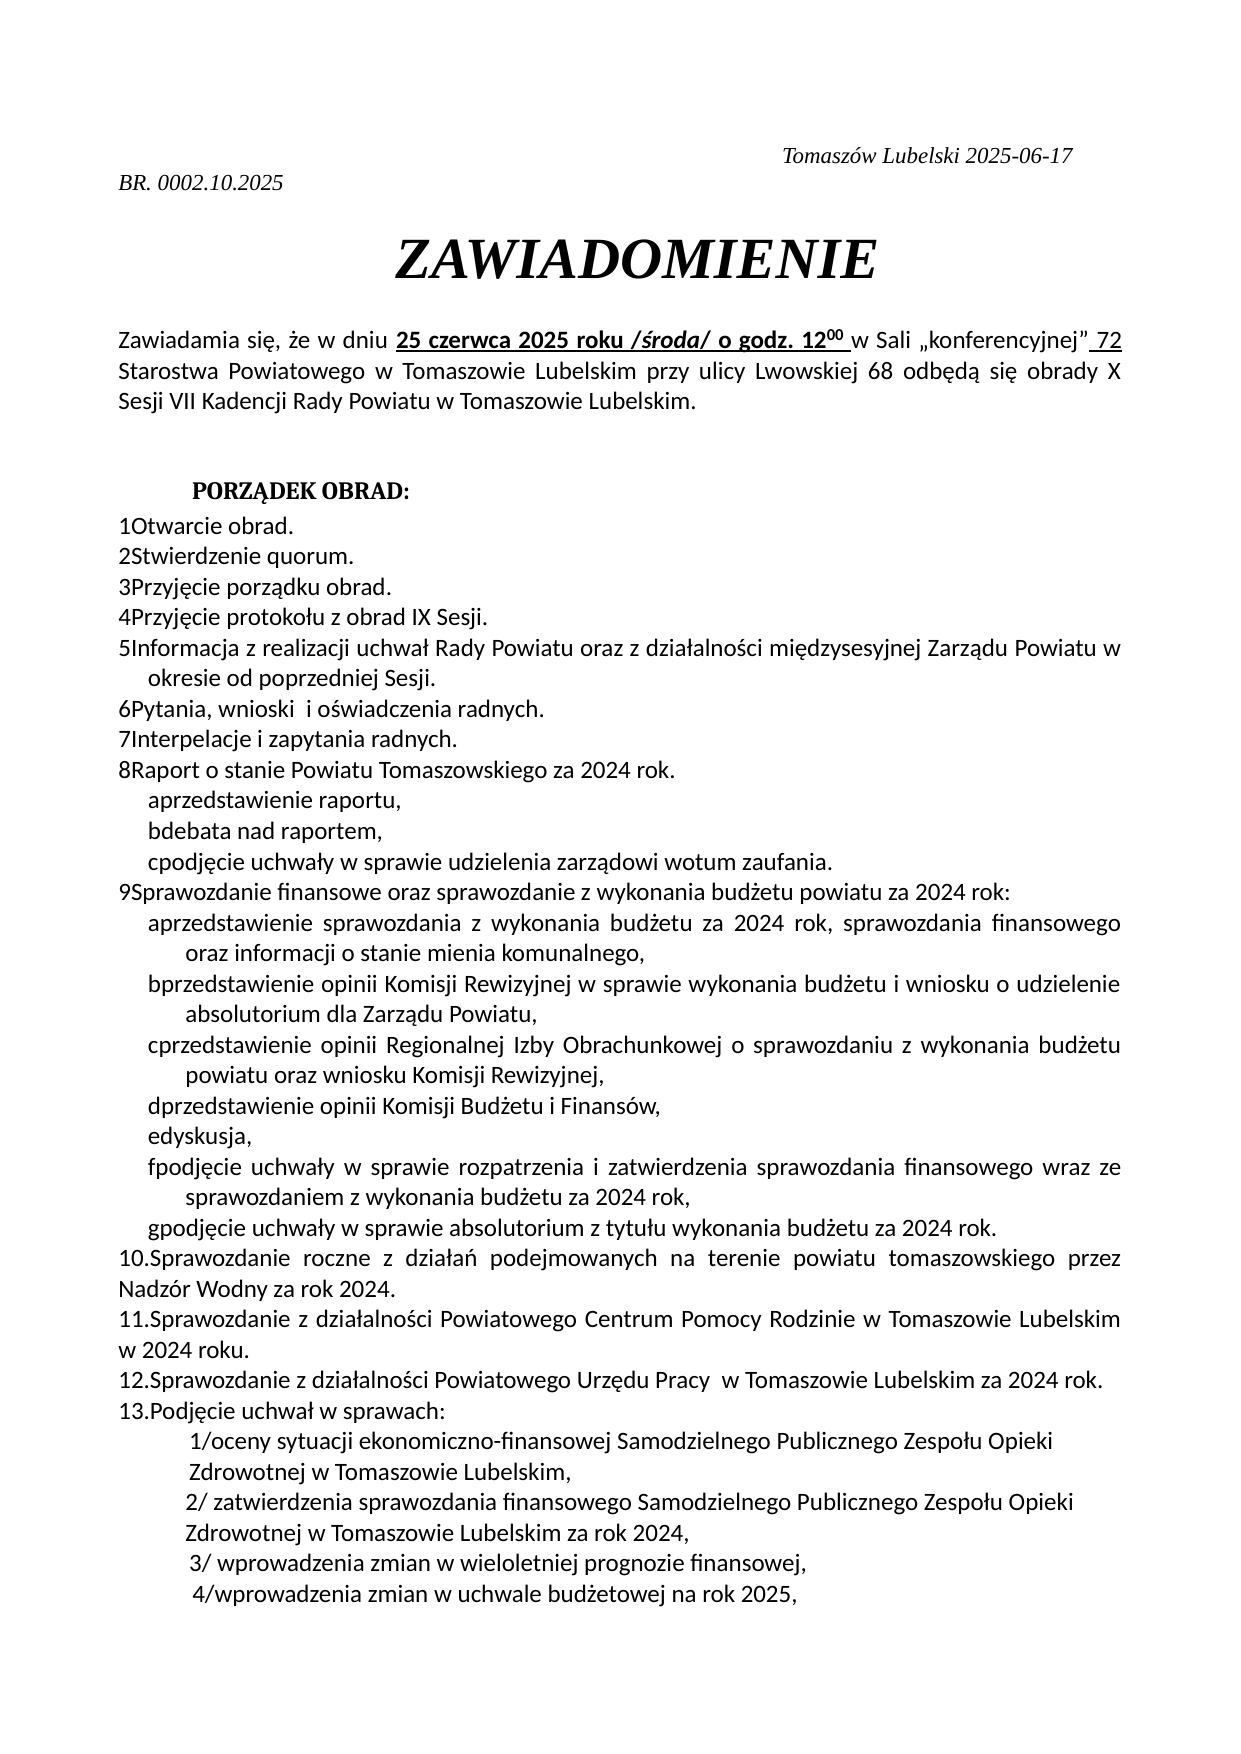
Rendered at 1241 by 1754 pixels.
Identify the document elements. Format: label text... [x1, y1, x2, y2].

list Stwierdzenie quorum. [118, 540, 1122, 571]
text 2/ zatwierdzenia sprawozdania finansowego Samodzielnego Publicznego Zespołu Opieki Zdrowotnej w Tomaszowie Lubelskim za rok 2024, [185, 1487, 1122, 1548]
list Otwarcie obrad. [118, 510, 1122, 540]
subtitle Tomaszów Lubelski 2025-06-17 [118, 142, 1122, 168]
list debata nad raportem, [148, 815, 1122, 846]
list Interpelacje i zapytania radnych. [118, 723, 1122, 754]
text 4/wprowadzenia zmian w uchwale budżetowej na rok 2025, [118, 1578, 1122, 1609]
list podjęcie uchwały w sprawie udzielenia zarządowi wotum zaufania. [148, 846, 1122, 876]
text 3/ wprowadzenia zmian w wieloletniej prognozie finansowej, [185, 1548, 1122, 1578]
list dyskusja, [148, 1120, 1122, 1151]
list Pytania, wnioski i oświadczenia radnych. [118, 693, 1122, 723]
text 11.Sprawozdanie z działalności Powiatowego Centrum Pomocy Rodzinie w Tomaszowie Lubelskim w 2024 roku. [118, 1303, 1122, 1364]
text 10.Sprawozdanie roczne z działań podejmowanych na terenie powiatu tomaszowskiego przez Nadzór Wodny za rok 2024. [118, 1242, 1122, 1303]
list podjęcie uchwały w sprawie rozpatrzenia i zatwierdzenia sprawozdania finansowego wraz ze sprawozdaniem z wykonania budżetu za 2024 rok, [148, 1151, 1122, 1212]
list przedstawienie opinii Komisji Rewizyjnej w sprawie wykonania budżetu i wniosku o udzielenie absolutorium dla Zarządu Powiatu, [148, 968, 1122, 1029]
list przedstawienie raportu, [148, 784, 1122, 815]
text PORZĄDEK OBRAD: [118, 477, 1122, 506]
text 12.Sprawozdanie z działalności Powiatowego Urzędu Pracy w Tomaszowie Lubelskim za 2024 rok. [118, 1364, 1122, 1395]
list Informacja z realizacji uchwał Rady Powiatu oraz z działalności międzysesyjnej Zarządu Powiatu w okresie od poprzedniej Sesji. [118, 632, 1122, 693]
subtitle BR. 0002.10.2025 [118, 168, 1122, 195]
list przedstawienie opinii Regionalnej Izby Obrachunkowej o sprawozdaniu z wykonania budżetu powiatu oraz wniosku Komisji Rewizyjnej, [148, 1029, 1122, 1090]
list przedstawienie sprawozdania z wykonania budżetu za 2024 rok, sprawozdania finansowego oraz informacji o stanie mienia komunalnego, [148, 907, 1122, 968]
list Sprawozdanie finansowe oraz sprawozdanie z wykonania budżetu powiatu za 2024 rok: [118, 876, 1122, 907]
list przedstawienie opinii Komisji Budżetu i Finansów, [148, 1090, 1122, 1120]
list Raport o stanie Powiatu Tomaszowskiego za 2024 rok. [118, 754, 1122, 784]
subtitle ZAWIADOMIENIE [366, 224, 1122, 291]
text 13.Podjęcie uchwał w sprawach: [118, 1395, 1122, 1426]
list Przyjęcie protokołu z obrad IX Sesji. [118, 601, 1122, 632]
list podjęcie uchwały w sprawie absolutorium z tytułu wykonania budżetu za 2024 rok. [148, 1212, 1122, 1242]
text Zawiadamia się, że w dniu 25 czerwca 2025 roku /środa/ o godz. 1200 w Sali „konferencyjnej” 72 Starostwa Powiatowego w Tomaszowie Lubelskim przy ulicy Lwowskiej 68 odbędą się obrady X Sesji VII Kadencji Rady Powiatu w Tomaszowie Lubelskim. [118, 324, 1122, 416]
list Przyjęcie porządku obrad. [118, 571, 1122, 601]
text 1/oceny sytuacji ekonomiczno-finansowej Samodzielnego Publicznego Zespołu Opieki Zdrowotnej w Tomaszowie Lubelskim, [189, 1426, 1122, 1487]
